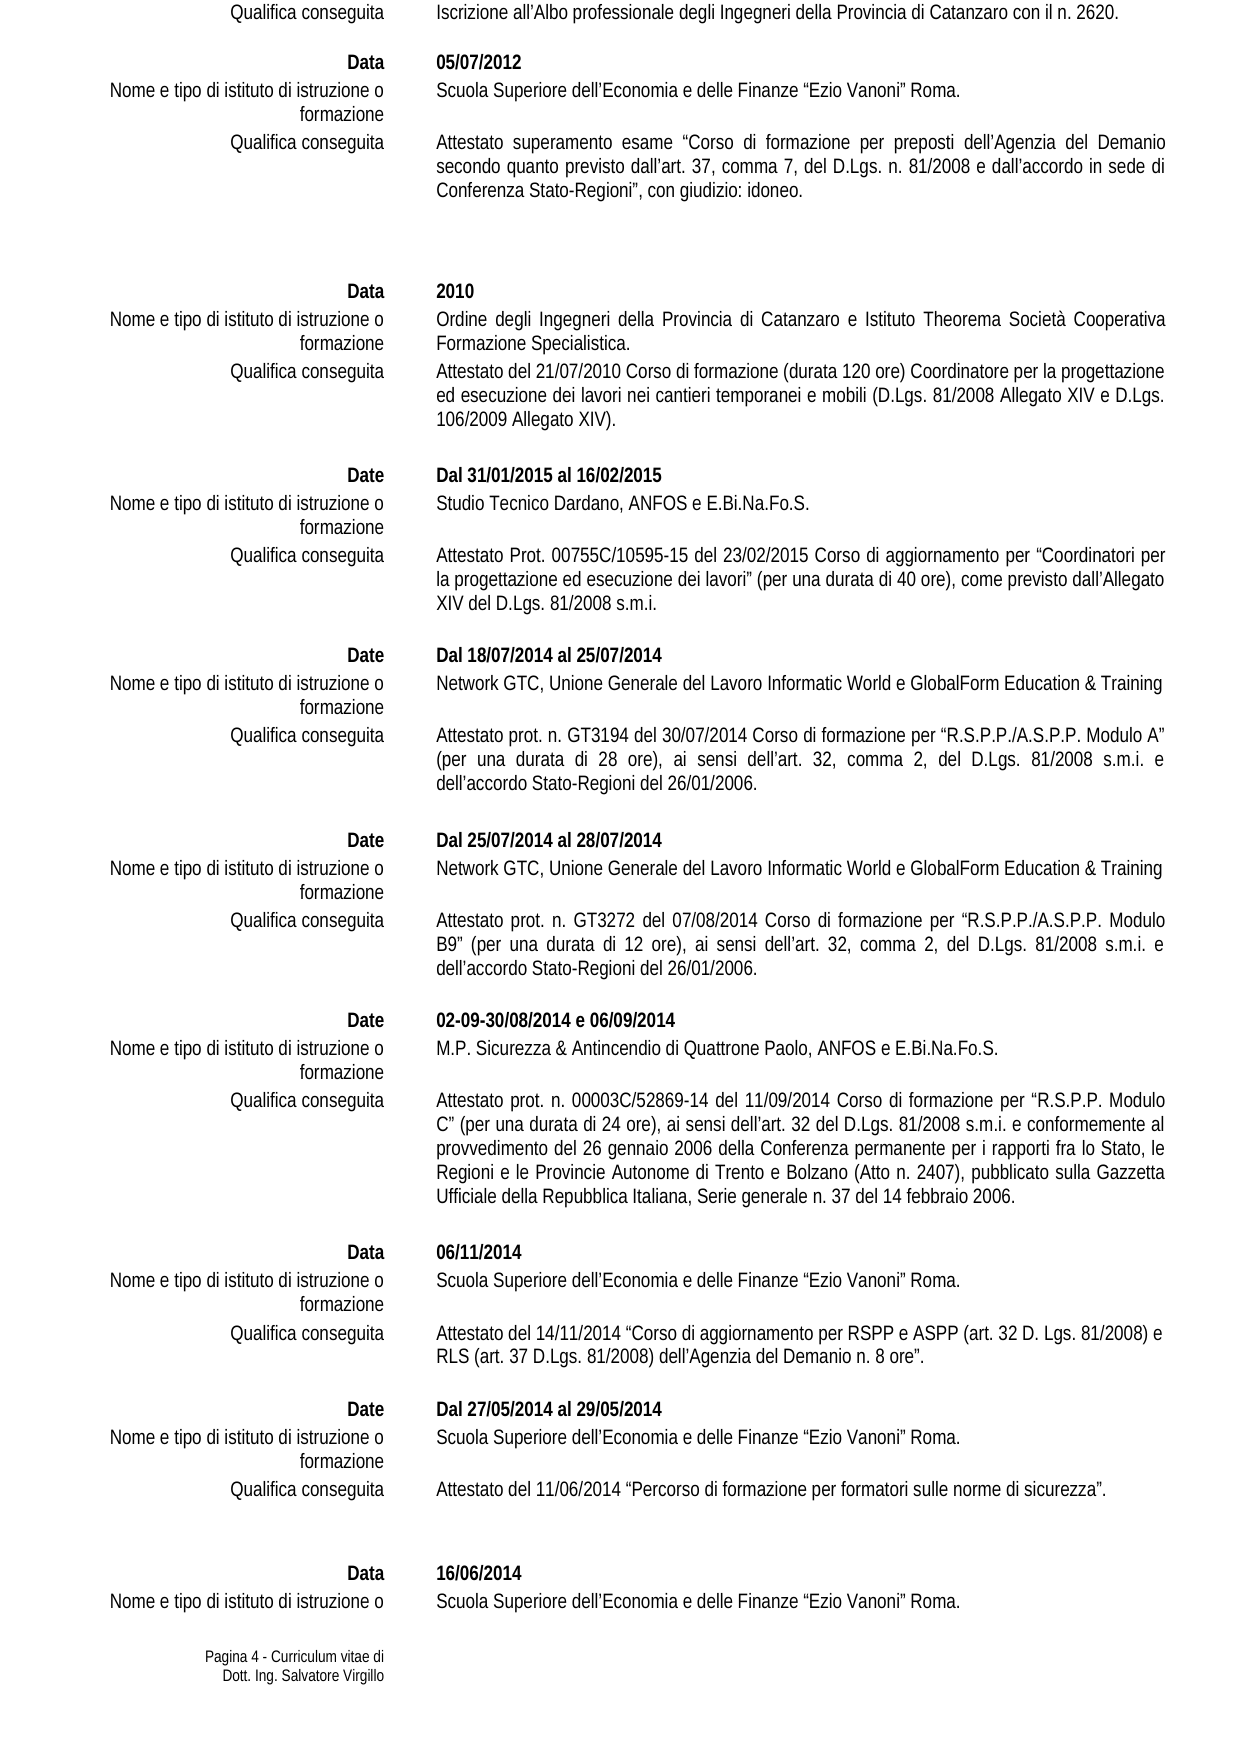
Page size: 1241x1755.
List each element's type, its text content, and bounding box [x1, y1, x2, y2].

table_header Data [89, 276, 395, 304]
table_cell Qualifica conseguita [89, 1318, 395, 1370]
table_header [395, 1395, 425, 1423]
table_cell [395, 128, 425, 204]
table_cell [425, 433, 1178, 461]
table_cell Dal 31/01/2015 al 16/02/2015 [425, 461, 1178, 489]
table_cell Date [89, 461, 395, 489]
table_cell [395, 461, 425, 489]
table_cell 16/06/2014 [425, 1559, 1178, 1587]
table_header Dal 18/07/2014 al 25/07/2014 [425, 641, 1178, 669]
table_cell [395, 76, 425, 128]
table_cell [395, 1266, 425, 1318]
table_header Dal 27/05/2014 al 29/05/2014 [425, 1395, 1178, 1423]
table_cell Attestato del 11/06/2014 “Percorso di formazione per formatori sulle norme di sicurezza”. [425, 1475, 1178, 1531]
table_cell M.P. Sicurezza & Antincendio di Quattrone Paolo, ANFOS e E.Bi.Na.Fo.S. [425, 1034, 1178, 1086]
table_cell [395, 826, 425, 854]
table_cell [395, 1531, 425, 1559]
table_cell Studio Tecnico Dardano, ANFOS e E.Bi.Na.Fo.S. [425, 489, 1178, 541]
table_cell Iscrizione all’Albo professionale degli Ingegneri della Provincia di Catanzaro con il n. 2620. [425, 0, 1178, 24]
table_cell [395, 1034, 425, 1086]
table_cell [395, 1238, 425, 1266]
table_cell [89, 433, 395, 461]
table_cell Network GTC, Unione Generale del Lavoro Informatic World e GlobalForm Education & Training [425, 669, 1178, 721]
table_cell [89, 1210, 395, 1238]
table_cell Scuola Superiore dell’Economia e delle Finanze “Ezio Vanoni” Roma. [425, 76, 1178, 128]
table_cell Attestato superamento esame “Corso di formazione per preposti dell’Agenzia del Demanio secondo quanto previsto dall’art. 37, comma 7, del D.Lgs. n. 81/2008 e dall’accordo in sede di Conferenza Stato-Regioni”, con giudizio: idoneo. [425, 128, 1178, 204]
table_header Data [89, 48, 395, 76]
table_cell Qualifica conseguita [89, 906, 395, 982]
table_header [395, 276, 425, 304]
table_cell Data [89, 1559, 395, 1587]
table_cell [395, 798, 425, 826]
table_cell Network GTC, Unione Generale del Lavoro Informatic World e GlobalForm Education & Training [425, 854, 1178, 906]
table_cell Qualifica conseguita [89, 721, 395, 797]
table_cell [425, 798, 1178, 826]
table_cell [395, 1475, 425, 1531]
table_cell Scuola Superiore dell’Economia e delle Finanze “Ezio Vanoni” Roma. [425, 1266, 1178, 1318]
table_cell [395, 854, 425, 906]
table_cell [425, 1531, 1178, 1559]
table_cell Attestato prot. n. GT3272 del 07/08/2014 Corso di formazione per “R.S.P.P./A.S.P.P. Modulo B9” (per una durata di 12 ore), ai sensi dell’art. 32, comma 2, del D.Lgs. 81/2008 s.m.i. e dell’accordo Stato-Regioni del 26/01/2006. [425, 906, 1178, 982]
table_cell Attestato prot. n. 00003C/52869-14 del 11/09/2014 Corso di formazione per “R.S.P.P. Modulo C” (per una durata di 24 ore), ai sensi dell’art. 32 del D.Lgs. 81/2008 s.m.i. e conformemente al provvedimento del 26 gennaio 2006 della Conferenza permanente per i rapporti fra lo Stato, le Regioni e le Provincie Autonome di Trento e Bolzano (Atto n. 2407), pubblicato sulla Gazzetta Ufficiale della Repubblica Italiana, Serie generale n. 37 del 14 febbraio 2006. [425, 1086, 1178, 1210]
table_header Date [89, 641, 395, 669]
table_cell Ordine degli Ingegneri della Provincia di Catanzaro e Istituto Theorema Società Cooperativa Formazione Specialistica. [425, 305, 1178, 357]
table_cell Nome e tipo di istituto di istruzione o formazione [89, 76, 395, 128]
table_header [395, 1006, 425, 1034]
table_cell Qualifica conseguita [89, 1086, 395, 1210]
table_header 05/07/2012 [425, 48, 1178, 76]
table_cell [395, 669, 425, 721]
table_cell Attestato prot. n. GT3194 del 30/07/2014 Corso di formazione per “R.S.P.P./A.S.P.P. Modulo A” (per una durata di 28 ore), ai sensi dell’art. 32, comma 2, del D.Lgs. 81/2008 s.m.i. e dell’accordo Stato-Regioni del 26/01/2006. [425, 721, 1178, 797]
table_cell [395, 433, 425, 461]
table_cell Date [89, 826, 395, 854]
table_cell [395, 357, 425, 433]
table_cell [395, 1587, 425, 1615]
table_cell Qualifica conseguita [89, 0, 395, 24]
table_cell Nome e tipo di istituto di istruzione o formazione [89, 854, 395, 906]
table_cell Attestato Prot. 00755C/10595-15 del 23/02/2015 Corso di aggiornamento per “Coordinatori per la progettazione ed esecuzione dei lavori” (per una durata di 40 ore), come previsto dall’Allegato XIV del D.Lgs. 81/2008 s.m.i. [425, 541, 1178, 617]
table_cell [395, 1318, 425, 1370]
table_cell Attestato del 14/11/2014 “Corso di aggiornamento per RSPP e ASPP (art. 32 D. Lgs. 81/2008) e RLS (art. 37 D.Lgs. 81/2008) dell’Agenzia del Demanio n. 8 ore”. [425, 1318, 1178, 1370]
table_cell [395, 1210, 425, 1238]
table_cell [395, 1423, 425, 1475]
table_cell Qualifica conseguita [89, 128, 395, 204]
table_cell Data [89, 1238, 395, 1266]
table_cell Qualifica conseguita [89, 541, 395, 617]
table_cell Nome e tipo di istituto di istruzione o formazione [89, 669, 395, 721]
table_header 2010 [425, 276, 1178, 304]
table_header Date [89, 1395, 395, 1423]
table_cell Scuola Superiore dell’Economia e delle Finanze “Ezio Vanoni” Roma. [425, 1423, 1178, 1475]
table_cell [395, 0, 425, 24]
table_header [395, 48, 425, 76]
table_cell Nome e tipo di istituto di istruzione o formazione [89, 489, 395, 541]
table_header [395, 641, 425, 669]
table_cell [89, 798, 395, 826]
table_cell Attestato del 21/07/2010 Corso di formazione (durata 120 ore) Coordinatore per la progettazione ed esecuzione dei lavori nei cantieri temporanei e mobili (D.Lgs. 81/2008 Allegato XIV e D.Lgs. 106/2009 Allegato XIV). [425, 357, 1178, 433]
table_cell [395, 1559, 425, 1587]
table_cell [425, 1210, 1178, 1238]
table_header Date [89, 1006, 395, 1034]
table_cell Nome e tipo di istituto di istruzione o formazione [89, 305, 395, 357]
table_cell [395, 721, 425, 797]
table_cell Dal 25/07/2014 al 28/07/2014 [425, 826, 1178, 854]
table_cell [395, 1086, 425, 1210]
table_cell Scuola Superiore dell’Economia e delle Finanze “Ezio Vanoni” Roma. [425, 1587, 1178, 1615]
table_cell [395, 305, 425, 357]
table_cell Qualifica conseguita [89, 357, 395, 433]
table_cell [395, 906, 425, 982]
table_cell [395, 489, 425, 541]
table_header 02-09-30/08/2014 e 06/09/2014 [425, 1006, 1178, 1034]
table_cell Nome e tipo di istituto di istruzione o formazione [89, 1423, 395, 1475]
table_cell [395, 541, 425, 617]
table_cell 06/11/2014 [425, 1238, 1178, 1266]
table_cell Nome e tipo di istituto di istruzione o formazione [89, 1034, 395, 1086]
table_cell Nome e tipo di istituto di istruzione o [89, 1587, 395, 1615]
table_cell Nome e tipo di istituto di istruzione o formazione [89, 1266, 395, 1318]
table_cell Qualifica conseguita [89, 1475, 395, 1531]
table_cell [89, 1531, 395, 1559]
